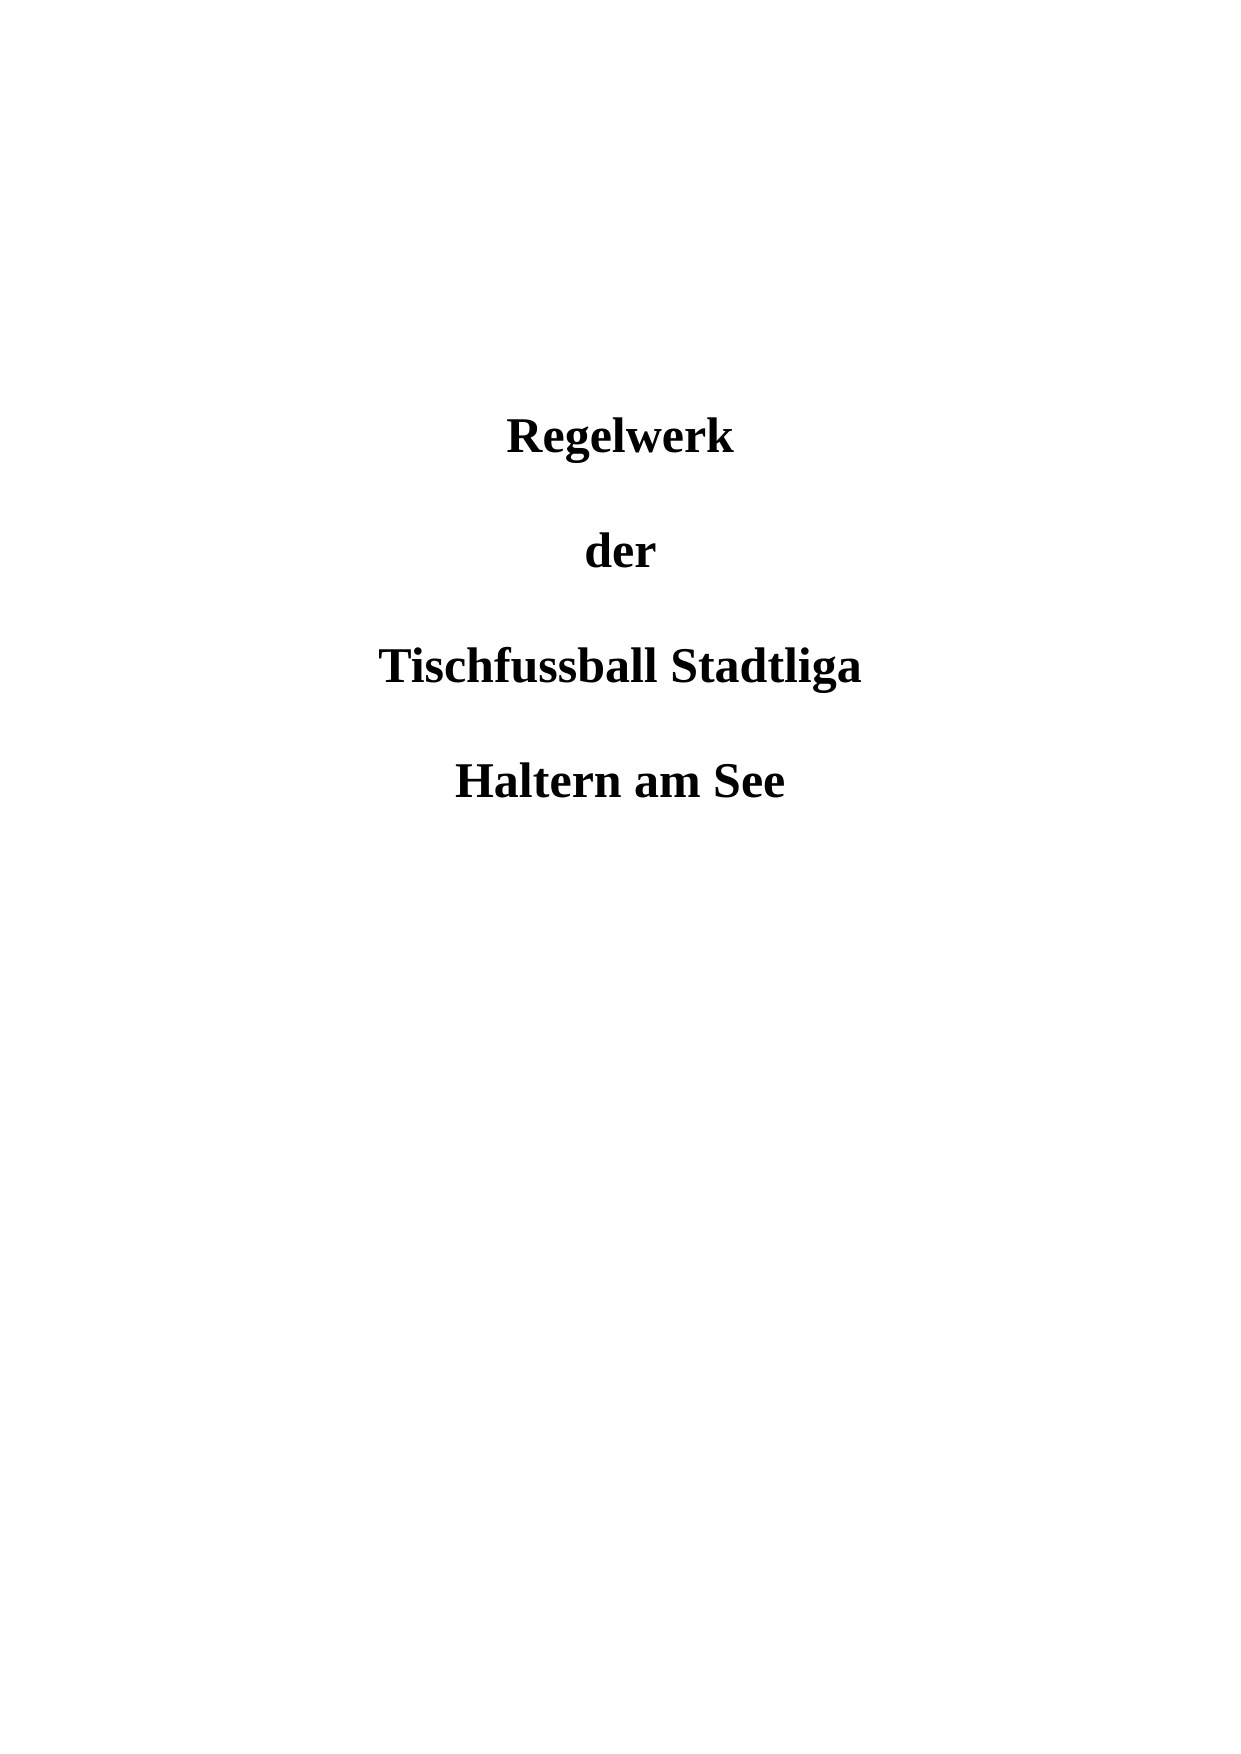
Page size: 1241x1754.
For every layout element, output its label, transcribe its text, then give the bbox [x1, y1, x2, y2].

text Haltern am See [118, 751, 1122, 808]
text der [118, 521, 1122, 578]
text Tischfussball Stadtliga [118, 636, 1122, 693]
text Regelwerk [118, 406, 1122, 463]
